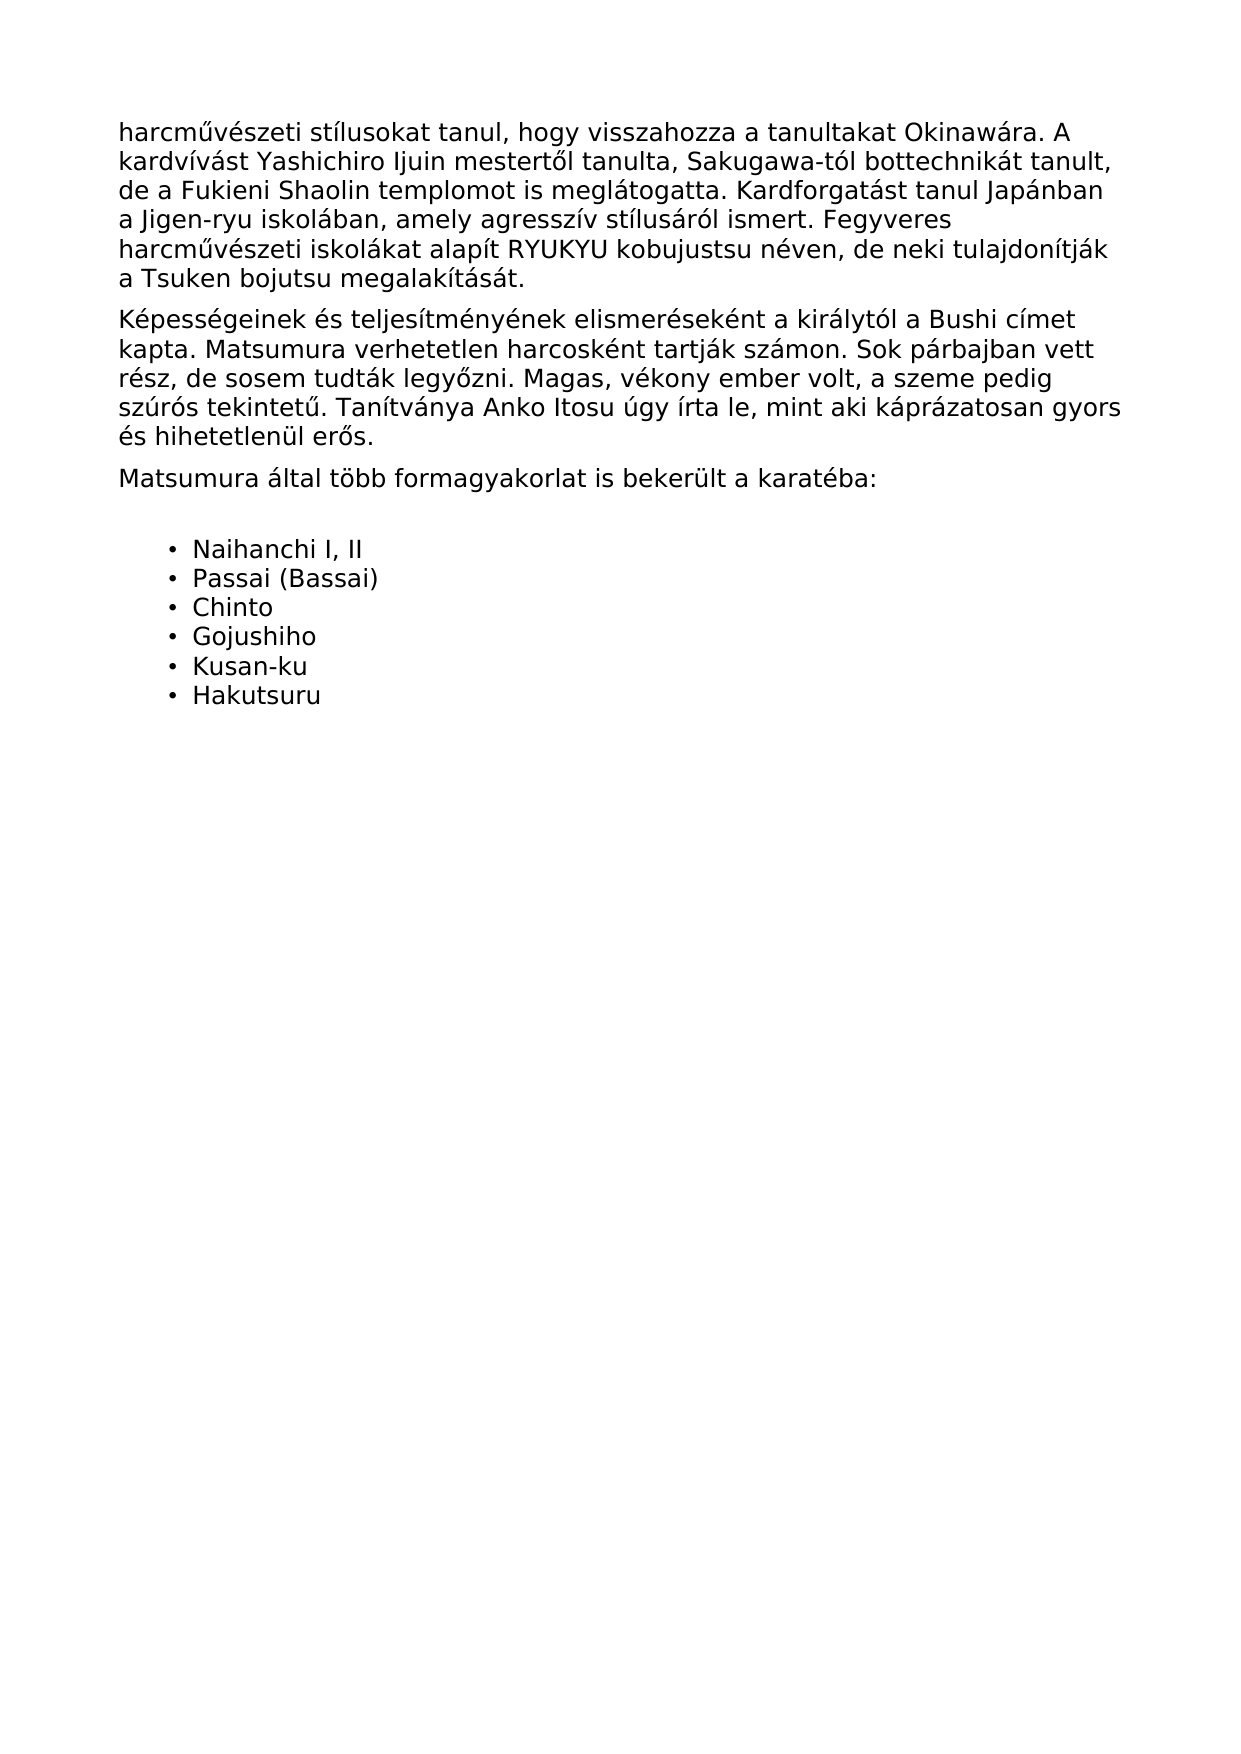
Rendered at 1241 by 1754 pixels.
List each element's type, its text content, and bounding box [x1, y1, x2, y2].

list Kusan-ku [177, 652, 1122, 681]
list Passai (Bassai) [177, 564, 1122, 593]
list Naihanchi I, II [177, 535, 1122, 564]
list Chinto [177, 593, 1122, 623]
text harcművészeti stílusokat tanul, hogy visszahozza a tanultakat Okinawára. A kardvívást Yashichiro Ijuin mestertől tanulta, Sakugawa-tól bottechnikát tanult, de a Fukieni Shaolin templomot is meglátogatta. Kardforgatást tanul Japánban a Jigen-ryu iskolában, amely agresszív stílusáról ismert. Fegyveres harcművészeti iskolákat alapít RYUKYU kobujustsu néven, de neki tulajdonítják a Tsuken bojutsu megalakítását. [118, 118, 1122, 293]
text Matsumura által több formagyakorlat is bekerült a karatéba: [118, 464, 1122, 493]
list Hakutsuru [177, 681, 1122, 710]
text Képességeinek és teljesítményének elismeréseként a királytól a Bushi címet kapta. Matsumura verhetetlen harcosként tartják számon. Sok párbajban vett rész, de sosem tudták legyőzni. Magas, vékony ember volt, a szeme pedig szúrós tekintetű. Tanítványa Anko Itosu úgy írta le, mint aki káprázatosan gyors és hihetetlenül erős. [118, 306, 1122, 451]
list Gojushiho [177, 623, 1122, 652]
